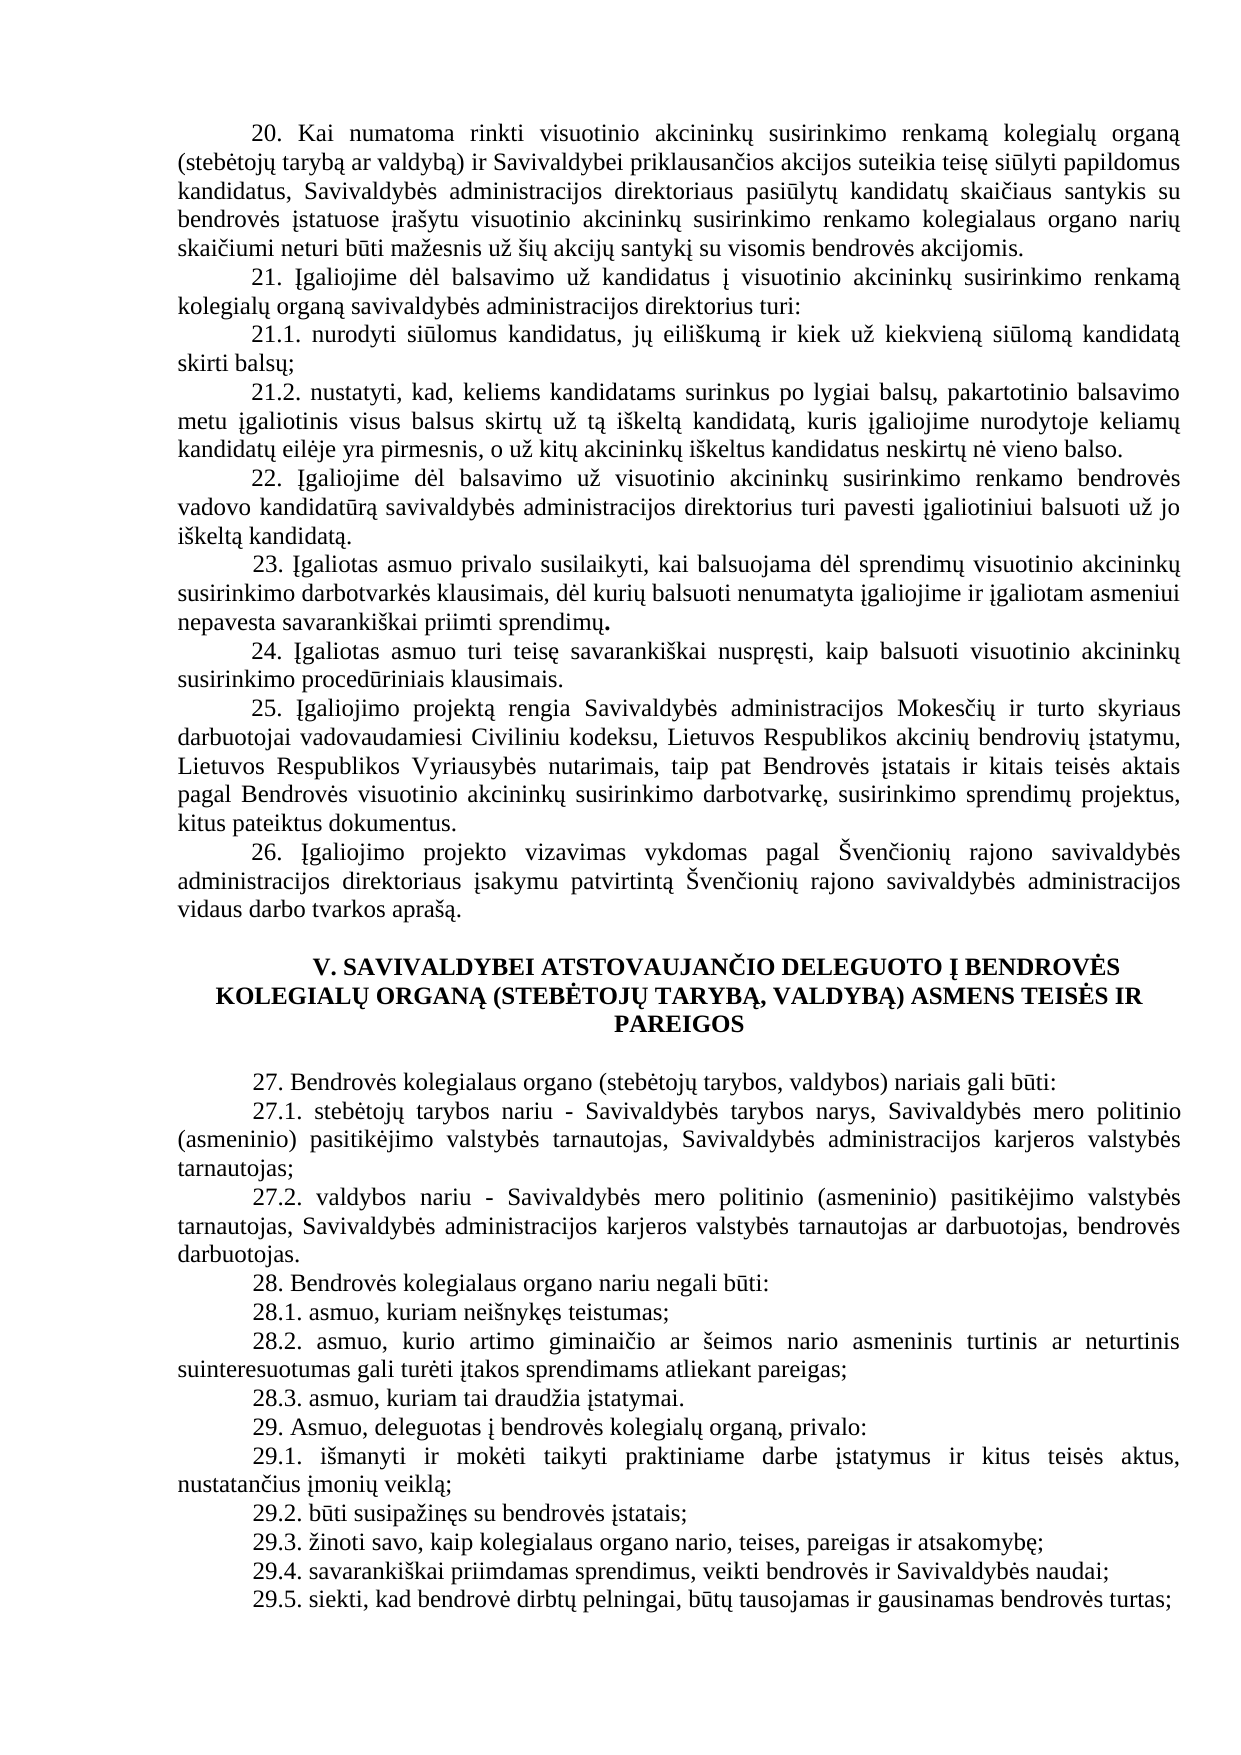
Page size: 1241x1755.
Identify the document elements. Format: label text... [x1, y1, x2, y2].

text 29.2. būti susipažinęs su bendrovės įstatais; [177, 1498, 1181, 1527]
text 28.2. asmuo, kurio artimo giminaičio ar šeimos nario asmeninis turtinis ar neturtinis suinteresuotumas gali turėti įtakos sprendimams atliekant pareigas; [177, 1326, 1181, 1383]
text 29. Asmuo, deleguotas į bendrovės kolegialų organą, privalo: [177, 1412, 1181, 1441]
text 28.3. asmuo, kuriam tai draudžia įstatymai. [177, 1383, 1181, 1412]
text 29.3. žinoti savo, kaip kolegialaus organo nario, teises, pareigas ir atsakomybę; [177, 1527, 1181, 1556]
text 20. Kai numatoma rinkti visuotinio akcininkų susirinkimo renkamą kolegialų organą (stebėtojų tarybą ar valdybą) ir Savivaldybei priklausančios akcijos suteikia teisę siūlyti papildomus kandidatus, Savivaldybės administracijos direktoriaus pasiūlytų kandidatų skaičiaus santykis su bendrovės įstatuose įrašytu visuotinio akcininkų susirinkimo renkamo kolegialaus organo narių skaičiumi neturi būti mažesnis už šių akcijų santykį su visomis bendrovės akcijomis. [177, 118, 1181, 262]
text 29.1. išmanyti ir mokėti taikyti praktiniame darbe įstatymus ir kitus teisės aktus, nustatančius įmonių veiklą; [177, 1441, 1181, 1498]
text 29.4. savarankiškai priimdamas sprendimus, veikti bendrovės ir Savivaldybės naudai; [177, 1556, 1181, 1584]
text 21.1. nurodyti siūlomus kandidatus, jų eiliškumą ir kiek už kiekvieną siūlomą kandidatą skirti balsų; [177, 319, 1181, 377]
text 28.1. asmuo, kuriam neišnykęs teistumas; [177, 1297, 1181, 1326]
text 27.2. valdybos nariu - Savivaldybės mero politinio (asmeninio) pasitikėjimo valstybės tarnautojas, Savivaldybės administracijos karjeros valstybės tarnautojas ar darbuotojas, bendrovės darbuotojas. [177, 1182, 1181, 1268]
text 27. Bendrovės kolegialaus organo (stebėtojų tarybos, valdybos) nariais gali būti: [177, 1067, 1181, 1096]
text 29.5. siekti, kad bendrovė dirbtų pelningai, būtų tausojamas ir gausinamas bendrovės turtas; [177, 1584, 1181, 1613]
text 24. Įgaliotas asmuo turi teisę savarankiškai nuspręsti, kaip balsuoti visuotinio akcininkų susirinkimo procedūriniais klausimais. [177, 636, 1181, 693]
text 21. Įgaliojime dėl balsavimo už kandidatus į visuotinio akcininkų susirinkimo renkamą kolegialų organą savivaldybės administracijos direktorius turi: [177, 262, 1181, 319]
text 26. Įgaliojimo projekto vizavimas vykdomas pagal Švenčionių rajono savivaldybės administracijos direktoriaus įsakymu patvirtintą Švenčionių rajono savivaldybės administracijos vidaus darbo tvarkos aprašą. [177, 837, 1181, 923]
text 22. Įgaliojime dėl balsavimo už visuotinio akcininkų susirinkimo renkamo bendrovės vadovo kandidatūrą savivaldybės administracijos direktorius turi pavesti įgaliotiniui balsuoti už jo iškeltą kandidatą. [177, 463, 1181, 549]
text 23. Įgaliotas asmuo privalo susilaikyti, kai balsuojama dėl sprendimų visuotinio akcininkų susirinkimo darbotvarkės klausimais, dėl kurių balsuoti nenumatyta įgaliojime ir įgaliotam asmeniui nepavesta savarankiškai priimti sprendimų. [177, 549, 1181, 636]
text V. Savivaldybei atstovaujančio deleguoto į bendrovės kolegialŲ organĄ (STEBĖTOJŲ TARYBĄ, VALDYBĄ) asmens teisės ir pareigos [177, 952, 1181, 1038]
text 21.2. nustatyti, kad, keliems kandidatams surinkus po lygiai balsų, pakartotinio balsavimo metu įgaliotinis visus balsus skirtų už tą iškeltą kandidatą, kuris įgaliojime nurodytoje keliamų kandidatų eilėje yra pirmesnis, o už kitų akcininkų iškeltus kandidatus neskirtų nė vieno balso. [177, 377, 1181, 463]
text 28. Bendrovės kolegialaus organo nariu negali būti: [177, 1268, 1181, 1297]
text 27.1. stebėtojų tarybos nariu - Savivaldybės tarybos narys, Savivaldybės mero politinio (asmeninio) pasitikėjimo valstybės tarnautojas, Savivaldybės administracijos karjeros valstybės tarnautojas; [177, 1096, 1181, 1182]
text 25. Įgaliojimo projektą rengia Savivaldybės administracijos Mokesčių ir turto skyriaus darbuotojai vadovaudamiesi Civiliniu kodeksu, Lietuvos Respublikos akcinių bendrovių įstatymu, Lietuvos Respublikos Vyriausybės nutarimais, taip pat Bendrovės įstatais ir kitais teisės aktais pagal Bendrovės visuotinio akcininkų susirinkimo darbotvarkę, susirinkimo sprendimų projektus, kitus pateiktus dokumentus. [177, 693, 1181, 837]
